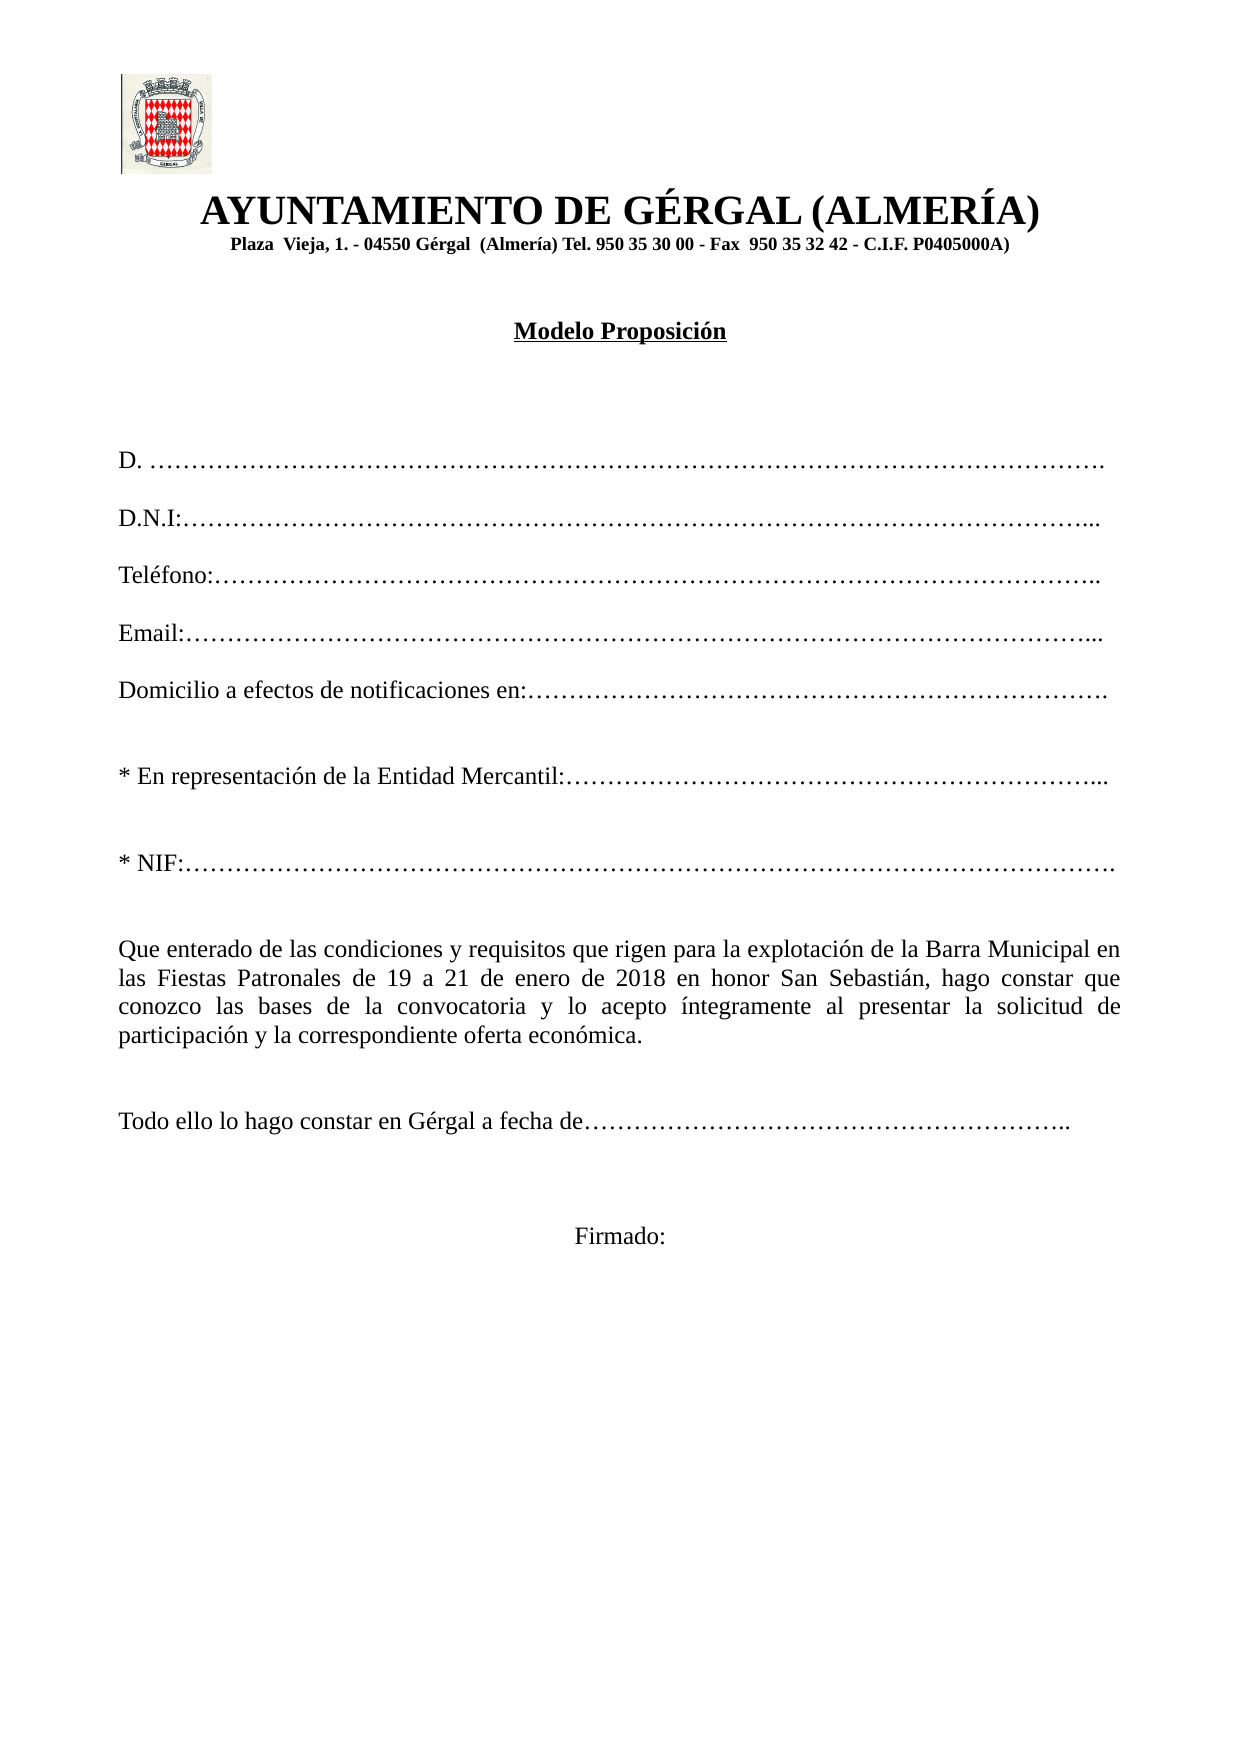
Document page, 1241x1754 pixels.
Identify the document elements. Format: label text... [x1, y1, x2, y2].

subtitle Plaza Vieja, 1. - 04550 Gérgal (Almería) Tel. 950 35 30 00 - Fax 950 35 32 42 - C.I.F. P0405000A) [118, 233, 1122, 255]
text AYUNTAMIENTO DE GÉRGAL (ALMERÍA) [118, 185, 1122, 233]
text Domicilio a efectos de notificaciones en:……………………………………………………………. [118, 675, 1122, 704]
text * NIF:…………………………………………………………………………………………………. [118, 848, 1122, 876]
text * En representación de la Entidad Mercantil:………………………………………………………... [118, 761, 1122, 790]
text D. ……………………………………………………………………………………………………. [118, 445, 1122, 474]
text Firmado: [118, 1221, 1122, 1250]
text D.N.I:………………………………………………………………………………………………... [118, 503, 1122, 531]
text Modelo Proposición [118, 316, 1122, 344]
text Teléfono:…………………………………………………………………………………………….. [118, 560, 1122, 589]
picture [121, 74, 212, 174]
text Email:………………………………………………………………………………………………... [118, 618, 1122, 646]
text Todo ello lo hago constar en Gérgal a fecha de………………………………………………….. [118, 1106, 1122, 1135]
text Que enterado de las condiciones y requisitos que rigen para la explotación de la Barra Municipal en las Fiestas Patronales de 19 a 21 de enero de 2018 en honor San Sebastián, hago constar que conozco las bases de la convocatoria y lo acepto íntegramente al presentar la solicitud de participación y la correspondiente oferta económica. [118, 934, 1122, 1049]
